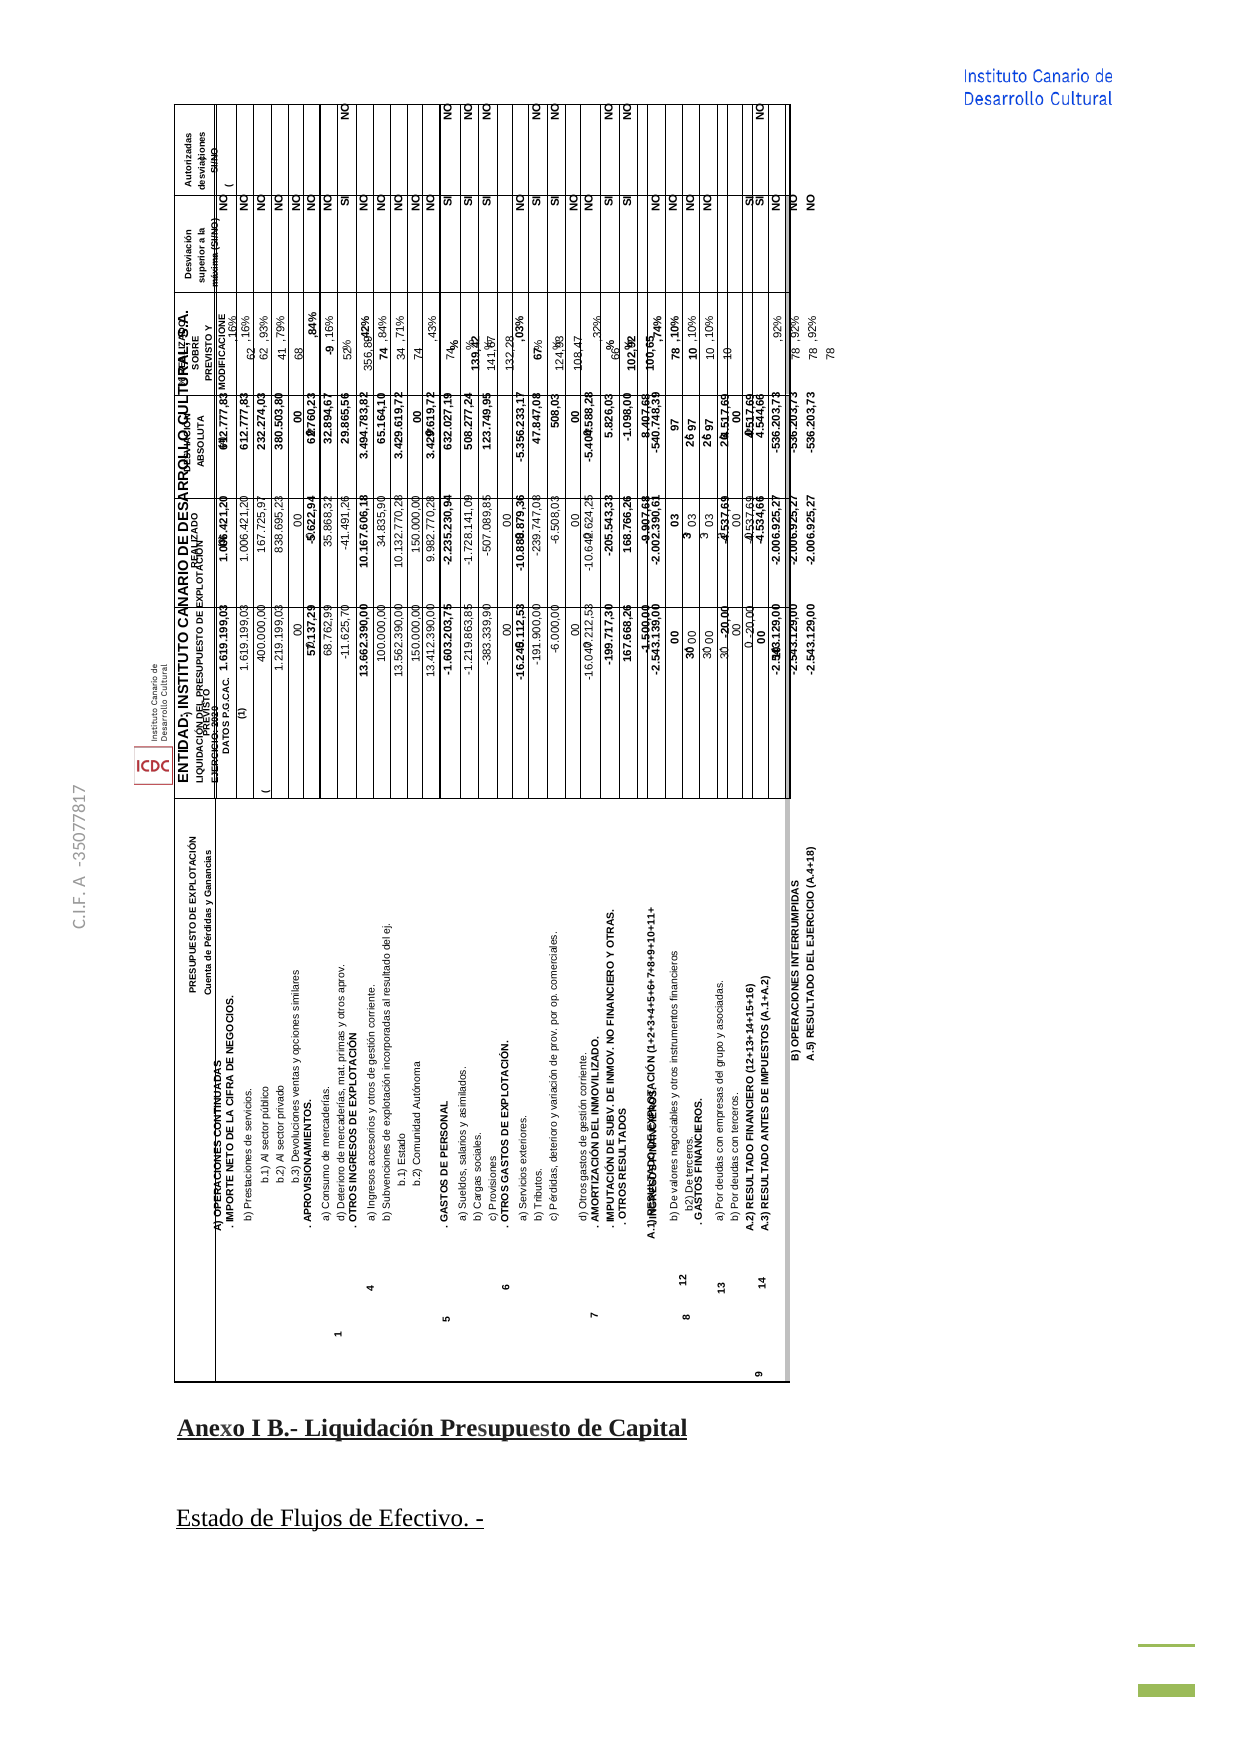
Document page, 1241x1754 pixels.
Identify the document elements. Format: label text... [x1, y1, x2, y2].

table_cell [769, 293, 785, 394]
table_cell [304, 396, 319, 498]
table_cell [391, 608, 407, 798]
table_cell [700, 293, 717, 394]
table_cell [374, 499, 390, 607]
table_cell [601, 396, 619, 498]
table_cell [581, 396, 600, 498]
table_cell [620, 608, 637, 798]
table_cell [289, 499, 303, 607]
table_cell [254, 196, 271, 292]
table_cell [357, 499, 373, 607]
table_cell [391, 196, 407, 292]
table_cell [408, 396, 422, 498]
table_cell [133, 104, 173, 197]
table_cell [666, 396, 682, 498]
table_cell [461, 608, 478, 798]
table_cell [581, 196, 600, 292]
table_cell [217, 396, 236, 498]
table_cell [408, 608, 422, 798]
table_cell [175, 396, 214, 498]
table_cell [175, 196, 214, 292]
table_cell [648, 608, 665, 798]
table_cell [743, 396, 752, 498]
table_cell [289, 396, 303, 498]
table_cell [769, 499, 785, 607]
table_cell [753, 608, 768, 798]
table_cell [638, 396, 647, 498]
table_cell [217, 196, 236, 292]
table_cell [638, 608, 647, 798]
table_cell [581, 608, 600, 798]
table_cell [513, 293, 528, 394]
table_cell [357, 105, 373, 195]
table_cell [620, 293, 637, 394]
table_cell [423, 608, 439, 798]
table_cell [529, 105, 547, 195]
table_cell [718, 499, 727, 536]
table_cell [254, 293, 271, 394]
table_cell [321, 396, 337, 498]
table_cell [529, 608, 547, 798]
table_cell [743, 293, 752, 394]
table_cell [175, 105, 214, 195]
table_cell [548, 293, 565, 394]
table_cell [237, 105, 253, 195]
table_cell [601, 293, 619, 394]
table_cell [175, 799, 215, 1381]
table_cell [374, 293, 390, 394]
table_cell [700, 499, 717, 607]
table_cell [700, 396, 717, 498]
table_cell [728, 105, 742, 195]
table_cell [601, 499, 619, 607]
table_cell [620, 499, 637, 607]
table_cell [338, 105, 356, 195]
table_cell [289, 105, 303, 195]
table_cell [391, 293, 407, 394]
table_cell [700, 196, 717, 292]
table_cell [304, 105, 319, 195]
table_cell [648, 196, 665, 292]
table_cell [237, 608, 253, 798]
table_cell [566, 196, 580, 292]
table_cell [304, 499, 319, 607]
table_cell [529, 293, 547, 394]
table_cell [374, 196, 390, 292]
table_cell [666, 608, 682, 798]
table_header [790, 104, 1073, 1383]
table_cell [391, 499, 407, 607]
table_cell [135, 748, 172, 783]
table_cell [479, 608, 497, 798]
table_cell [272, 499, 288, 607]
table_cell [441, 293, 460, 394]
table_cell [566, 608, 580, 798]
table_cell [423, 293, 439, 394]
table_cell [374, 608, 390, 798]
table_cell [666, 105, 682, 195]
table_cell [133, 197, 173, 1383]
table_cell [753, 293, 768, 394]
table_cell [513, 608, 528, 798]
table_cell [498, 105, 512, 195]
table_cell [272, 196, 288, 292]
table_cell [423, 196, 439, 292]
table_cell [785, 799, 790, 1381]
table_cell [638, 293, 647, 394]
table_cell [648, 293, 665, 394]
table_cell [700, 105, 717, 195]
table_cell [648, 105, 665, 195]
table_cell [175, 608, 214, 798]
table_cell [408, 293, 422, 394]
table_cell [718, 293, 727, 394]
table_cell [321, 608, 337, 798]
table_cell [216, 799, 785, 1381]
table_cell [423, 499, 439, 607]
table_cell [683, 396, 699, 498]
table_cell [272, 293, 288, 394]
table_cell [461, 105, 478, 195]
table_cell [461, 396, 478, 498]
table_cell [441, 608, 460, 798]
table_cell [254, 608, 271, 798]
table_cell [237, 396, 253, 498]
table_cell [683, 293, 699, 394]
table_cell [304, 608, 319, 798]
table_cell [753, 196, 768, 292]
table_cell [666, 196, 682, 292]
table_cell [743, 608, 752, 798]
table_cell [338, 499, 356, 607]
table_cell [254, 499, 271, 607]
table_cell [548, 196, 565, 292]
table_cell [479, 396, 497, 498]
table_cell [461, 293, 478, 394]
table_cell [321, 105, 337, 195]
table_cell [423, 396, 439, 498]
table_cell [566, 499, 580, 607]
table_cell [769, 196, 785, 292]
table_cell [441, 196, 460, 292]
table_cell [338, 396, 356, 498]
table_cell [321, 499, 337, 607]
table_cell [289, 196, 303, 292]
table_cell [357, 396, 373, 498]
table_cell [601, 196, 619, 292]
table_cell [479, 196, 497, 292]
table_cell [683, 608, 699, 798]
table_cell [461, 196, 478, 292]
table_cell [513, 105, 528, 195]
table_cell [683, 105, 699, 195]
table_cell [769, 396, 785, 498]
table_cell [718, 105, 727, 195]
table_cell [441, 499, 460, 607]
table_cell [408, 105, 422, 195]
table_cell [728, 499, 742, 607]
table_cell [638, 196, 647, 292]
table_cell [357, 608, 373, 798]
table_cell [498, 293, 512, 394]
table_cell [728, 396, 742, 498]
table_cell [743, 499, 752, 607]
table_cell [666, 293, 682, 394]
table_cell [566, 293, 580, 394]
table_cell [718, 396, 727, 498]
table_cell [338, 608, 356, 798]
table_cell [513, 499, 528, 607]
table_cell [728, 196, 742, 292]
table_cell [529, 196, 547, 292]
table_cell [289, 293, 303, 394]
table_cell [743, 196, 752, 292]
table_cell [391, 396, 407, 498]
table_cell [620, 196, 637, 292]
table_cell [728, 293, 742, 394]
table_cell [338, 293, 356, 394]
table_cell [217, 499, 236, 607]
table_cell [548, 499, 565, 607]
table_cell [237, 293, 253, 394]
table_cell [423, 105, 439, 195]
table_cell [581, 293, 600, 394]
table_cell [753, 499, 768, 607]
table_cell [441, 105, 460, 195]
table_cell [321, 293, 337, 394]
table_cell [272, 105, 288, 195]
table_cell [498, 499, 512, 607]
table_cell [548, 396, 565, 498]
text Estado de Flujos de Efectivo. - [176, 1503, 1131, 1531]
table_cell [272, 396, 288, 498]
table_cell [321, 196, 337, 292]
table_cell [683, 499, 699, 607]
table_cell [548, 105, 565, 195]
table_cell [638, 105, 647, 195]
table_cell [513, 396, 528, 498]
table_cell [683, 196, 699, 292]
table_cell [175, 499, 214, 607]
table_cell [374, 105, 390, 195]
table_cell [338, 196, 356, 292]
table_cell [272, 608, 288, 798]
table_cell [441, 396, 460, 498]
table_cell [769, 608, 785, 798]
table_cell [217, 608, 236, 798]
table_cell [513, 196, 528, 292]
table_cell [718, 608, 727, 798]
table_cell [461, 499, 478, 607]
table_cell [175, 293, 214, 394]
table_cell [648, 396, 665, 498]
table_cell [601, 608, 619, 798]
table_cell [498, 396, 512, 498]
table_cell [289, 608, 303, 798]
table_cell [581, 499, 600, 607]
table_cell [408, 499, 422, 607]
table_cell [357, 196, 373, 292]
table_cell [498, 608, 512, 798]
table_cell [357, 293, 373, 394]
table_cell [753, 396, 768, 498]
table_cell [718, 196, 727, 292]
table_cell [254, 105, 271, 195]
table_cell [753, 105, 768, 195]
table_cell [529, 396, 547, 498]
table_cell [548, 608, 565, 798]
table_cell [408, 196, 422, 292]
table_cell [529, 499, 547, 607]
subtitle Anexo I B.- Liquidación Presupuesto de Capital [177, 1413, 1131, 1442]
table_cell [217, 293, 236, 394]
table_cell [566, 396, 580, 498]
table_cell [566, 105, 580, 195]
table_cell [666, 499, 682, 607]
table_cell [498, 196, 512, 292]
table_cell [479, 105, 497, 195]
table_cell [648, 499, 665, 607]
table_cell [718, 534, 727, 607]
table_cell [479, 293, 497, 394]
table_cell [479, 499, 497, 607]
table_cell [254, 396, 271, 498]
table_cell [728, 608, 742, 798]
table_cell [304, 293, 319, 394]
table_cell [304, 196, 319, 292]
table_cell [620, 396, 637, 498]
table_cell [769, 105, 785, 195]
table_cell [374, 396, 390, 498]
table_cell [620, 105, 637, 195]
table_cell [581, 105, 600, 195]
table_cell [237, 499, 253, 607]
table_cell [217, 105, 236, 195]
table_cell [601, 105, 619, 195]
table_cell [700, 608, 717, 798]
table_cell [743, 105, 752, 195]
table_cell [391, 105, 407, 195]
table_cell [638, 499, 647, 607]
table_cell [237, 196, 253, 292]
